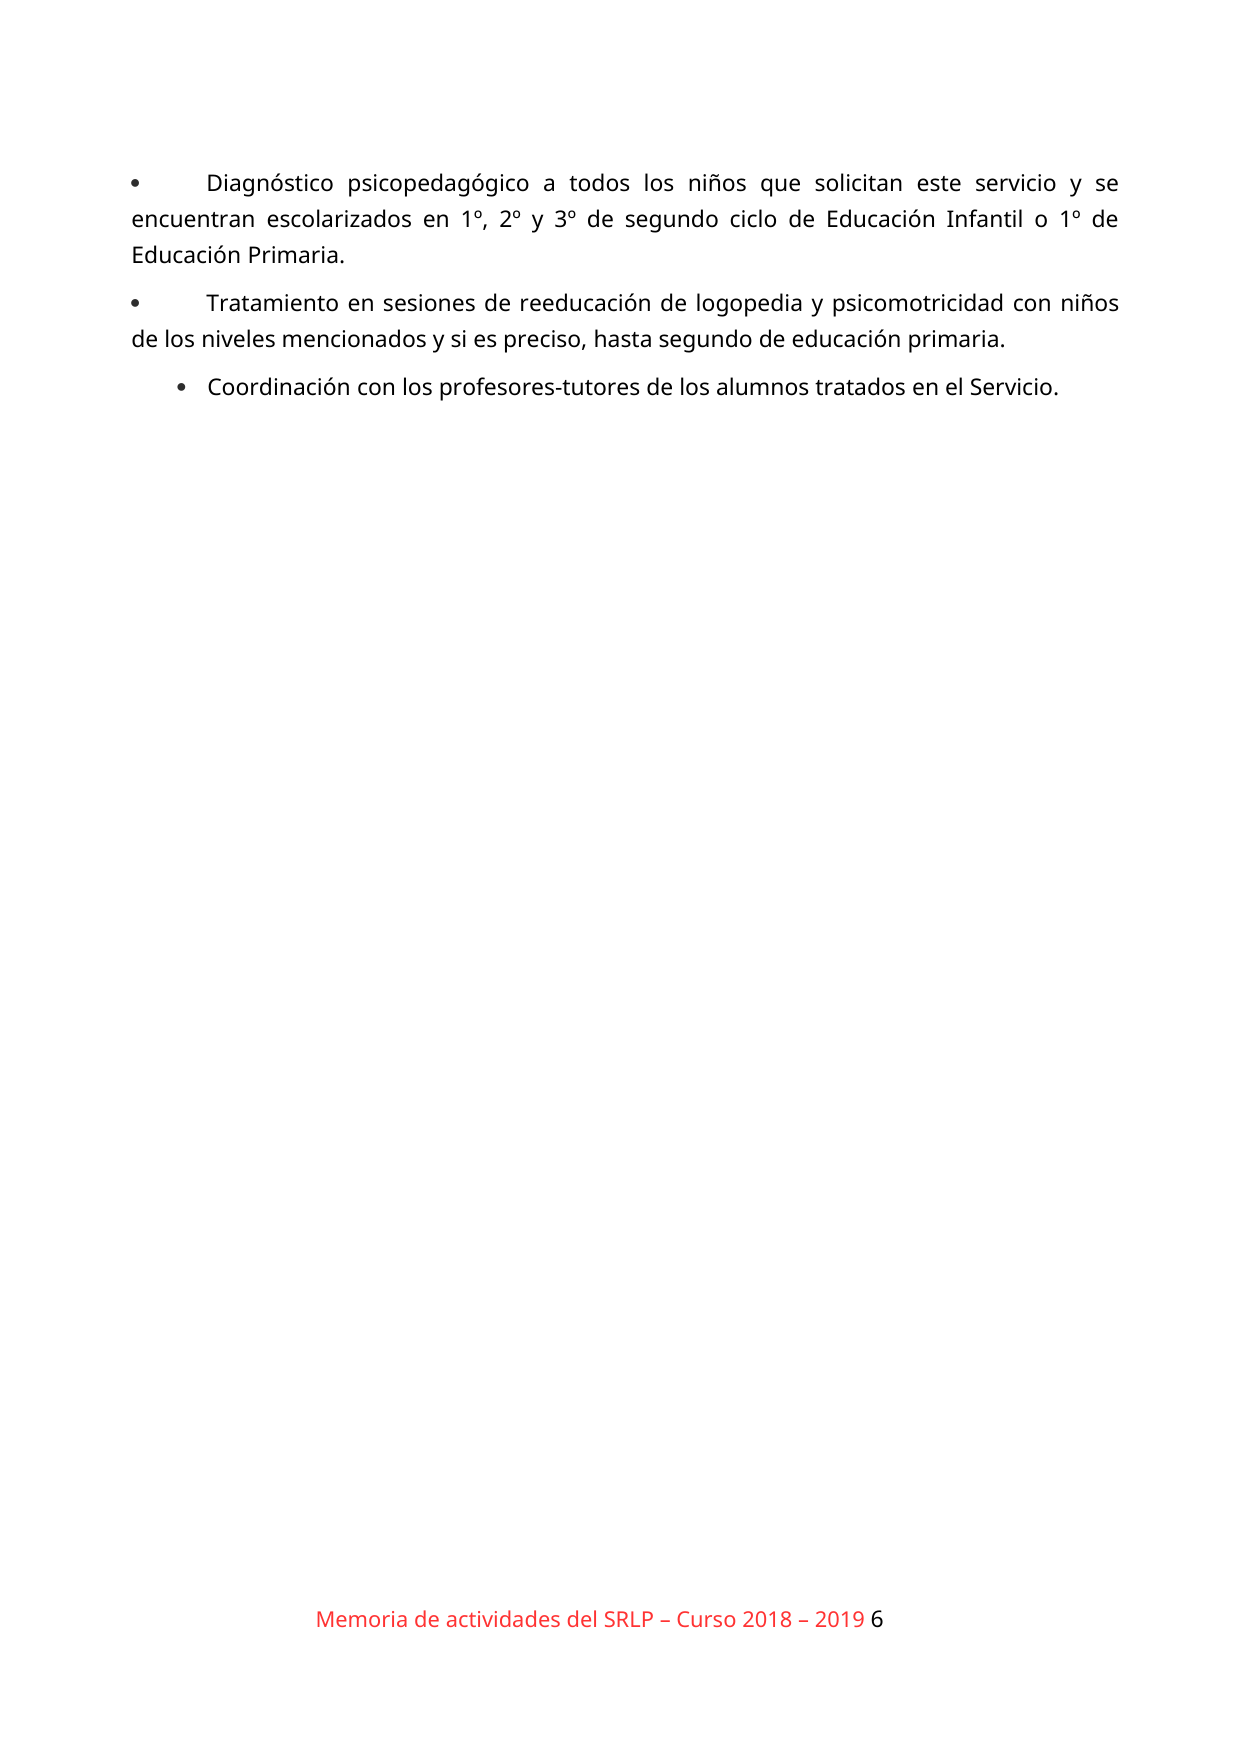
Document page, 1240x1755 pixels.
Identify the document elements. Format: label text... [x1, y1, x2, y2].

list Diagnóstico psicopedagógico a todos los niños que solicitan este servicio y se encuentran escolarizados en 1º, 2º y 3º de segundo ciclo de Educación Infantil o 1º de Educación Primaria. [131, 167, 1120, 270]
list Tratamiento en sesiones de reeducación de logopedia y psicomotricidad con niños de los niveles mencionados y si es preciso, hasta segundo de educación primaria. [131, 287, 1120, 354]
list Coordinación con los profesores-tutores de los alumnos tratados en el Servicio. [177, 371, 1160, 402]
